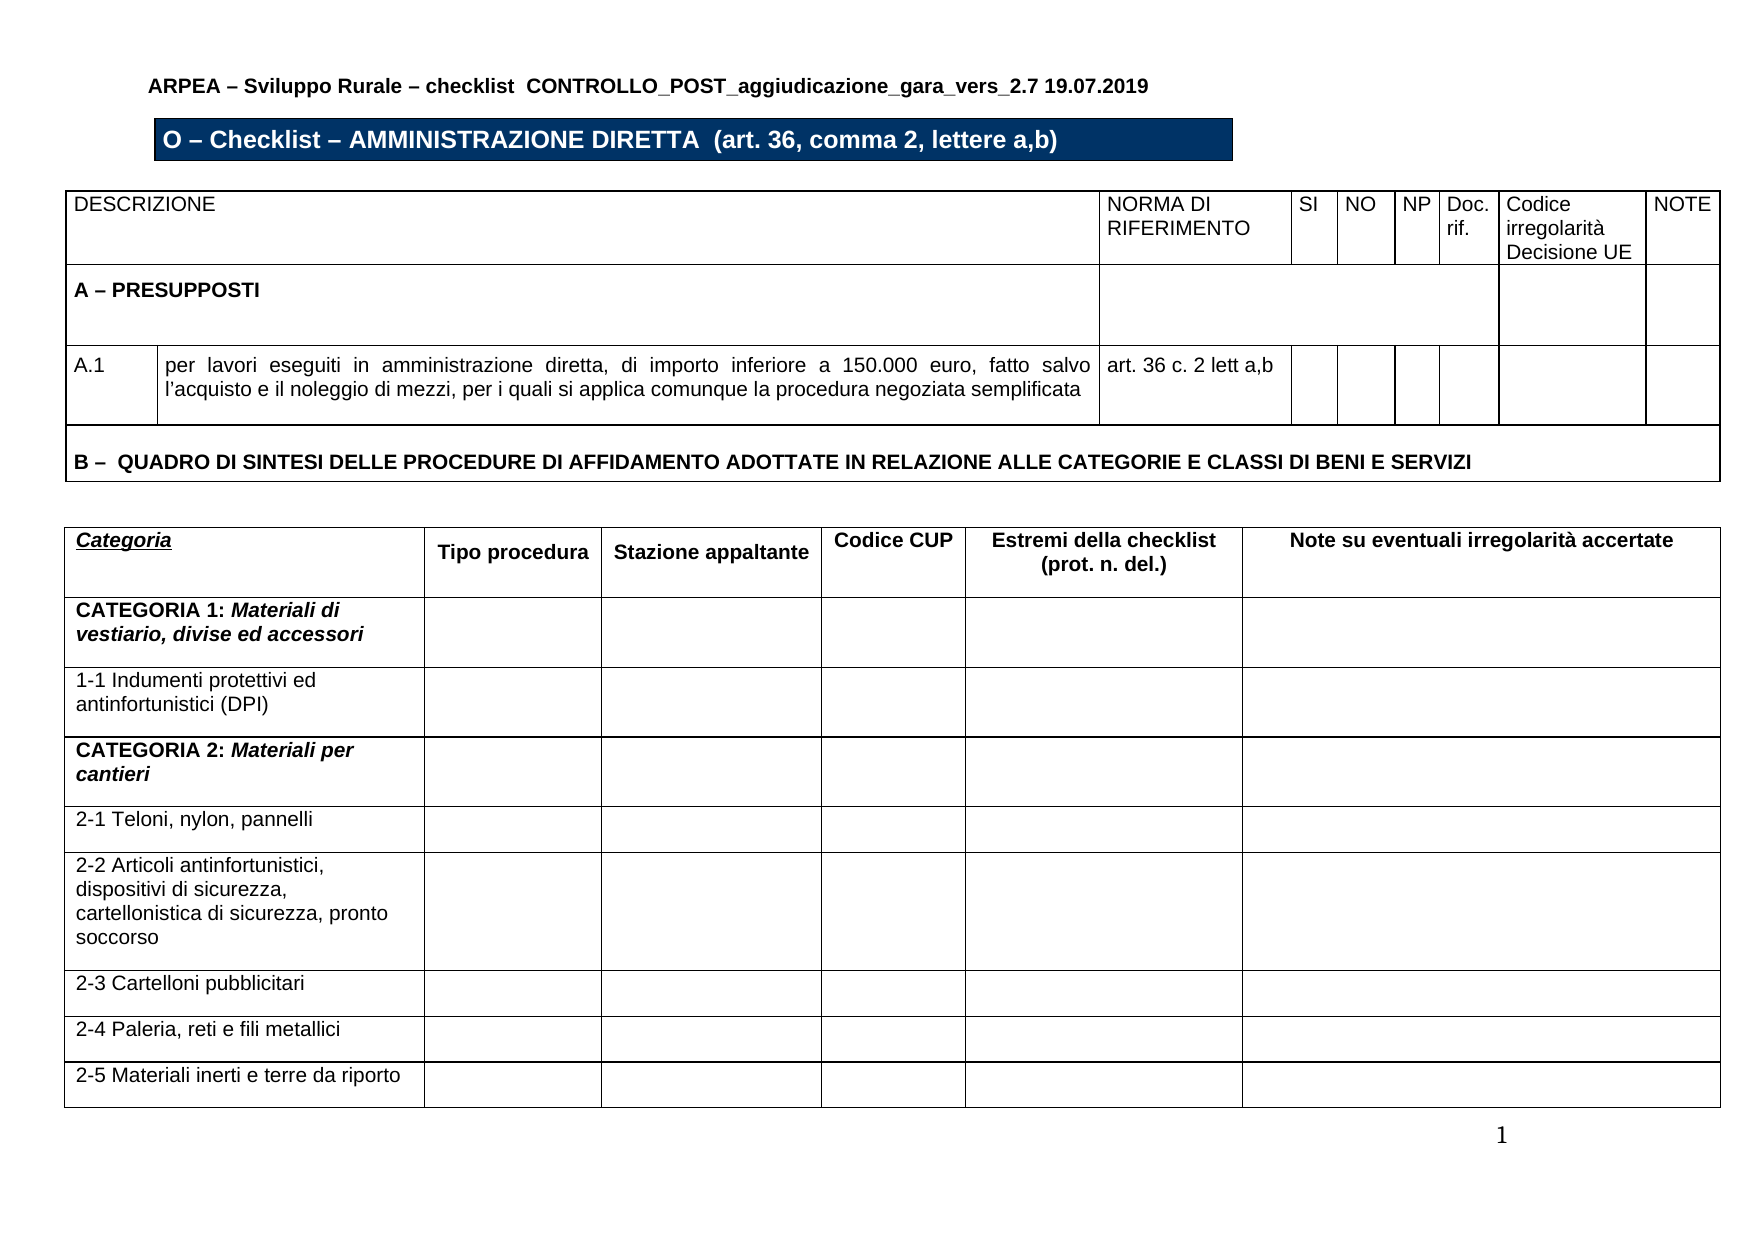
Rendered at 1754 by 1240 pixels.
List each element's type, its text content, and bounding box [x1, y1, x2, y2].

table_cell [822, 598, 965, 667]
table_cell [822, 1017, 965, 1061]
table_cell art. 36 c. 2 lett a,b [1100, 346, 1291, 424]
table_cell [966, 853, 1242, 970]
table_header DESCRIZIONE [67, 192, 1099, 264]
table_cell [822, 853, 965, 970]
table_header NORMA DI RIFERIMENTO [1100, 192, 1291, 264]
table_cell [425, 668, 601, 736]
table_cell [602, 598, 821, 667]
table_cell CATEGORIA 1: Materiali di vestiario, divise ed accessori [65, 598, 424, 667]
table_cell 2-2 Articoli antinfortunistici, dispositivi di sicurezza, cartellonistica di sicurezza, pronto soccorso [65, 853, 424, 970]
table_cell [1243, 853, 1720, 970]
table_cell [602, 853, 821, 970]
table_cell [1243, 1063, 1720, 1107]
table_cell [1243, 807, 1720, 852]
table_cell [966, 598, 1242, 667]
table_header SI [1292, 192, 1337, 264]
table_cell [1292, 346, 1337, 424]
table_cell [602, 738, 821, 806]
table_cell [602, 971, 821, 1016]
table_header Codice irregolarità Decisione UE [1500, 192, 1645, 264]
table_cell [1243, 738, 1720, 806]
table_cell [425, 807, 601, 852]
table_cell [602, 1017, 821, 1061]
table_cell [425, 1063, 601, 1107]
table_cell [1100, 265, 1498, 345]
table_cell [425, 971, 601, 1016]
table_cell [822, 668, 965, 736]
table_cell 2-4 Paleria, reti e fili metallici [65, 1017, 424, 1061]
table_cell [1396, 346, 1439, 424]
table_header Note su eventuali irregolarità accertate [1243, 528, 1720, 597]
table_header Stazione appaltante [602, 528, 821, 597]
table_header Estremi della checklist (prot. n. del.) [966, 528, 1242, 597]
table_cell CATEGORIA 2: Materiali per cantieri [65, 738, 424, 806]
table_header NO [1338, 192, 1394, 264]
table_cell [822, 738, 965, 806]
table_cell [822, 807, 965, 852]
table_cell [966, 971, 1242, 1016]
table_cell [602, 668, 821, 736]
table_cell [1647, 265, 1719, 345]
table_cell 2-1 Teloni, nylon, pannelli [65, 807, 424, 852]
table_cell [1338, 346, 1394, 424]
table_cell per lavori eseguiti in amministrazione diretta, di importo inferiore a 150.000 euro, fatto salvo l’acquisto e il noleggio di mezzi, per i quali si applica comunque la procedura negoziata semplificata [158, 346, 1099, 424]
table_cell [1440, 346, 1498, 424]
table_header O – Checklist – AMMINISTRAZIONE DIRETTA (art. 36, comma 2, lettere a,b) [156, 119, 1232, 160]
table_header Categoria [65, 528, 424, 597]
table_cell [1647, 346, 1719, 424]
table_header NOTE [1647, 192, 1719, 264]
table_cell [966, 1017, 1242, 1061]
table_cell [425, 598, 601, 667]
table_cell [822, 1063, 965, 1107]
table_header NP [1396, 192, 1439, 264]
table_cell [966, 807, 1242, 852]
table_header Doc. rif. [1440, 192, 1498, 264]
table_cell [1243, 598, 1720, 667]
table_cell [425, 1017, 601, 1061]
table_cell [1243, 971, 1720, 1016]
table_cell [1243, 668, 1720, 736]
table_cell 2-5 Materiali inerti e terre da riporto [65, 1063, 424, 1107]
table_cell [425, 853, 601, 970]
table_cell B – QUADRO DI SINTESI DELLE PROCEDURE DI AFFIDAMENTO ADOTTATE IN RELAZIONE ALLE CATEGORIE E CLASSI DI BENI E SERVIZI [67, 426, 1719, 481]
table_cell [822, 971, 965, 1016]
table_cell [425, 738, 601, 806]
table_cell A.1 [67, 346, 157, 424]
table_cell A – PRESUPPOSTI [67, 265, 1099, 345]
table_header Codice CUP [822, 528, 965, 597]
table_cell [1500, 346, 1645, 424]
table_cell [602, 1063, 821, 1107]
table_cell [1243, 1017, 1720, 1061]
table_cell [966, 738, 1242, 806]
table_header Tipo procedura [425, 528, 601, 597]
table_cell 1-1 Indumenti protettivi ed antinfortunistici (DPI) [65, 668, 424, 736]
table_cell [966, 1063, 1242, 1107]
table_cell 2-3 Cartelloni pubblicitari [65, 971, 424, 1016]
table_cell [602, 807, 821, 852]
table_cell [1500, 265, 1645, 345]
table_cell [966, 668, 1242, 736]
